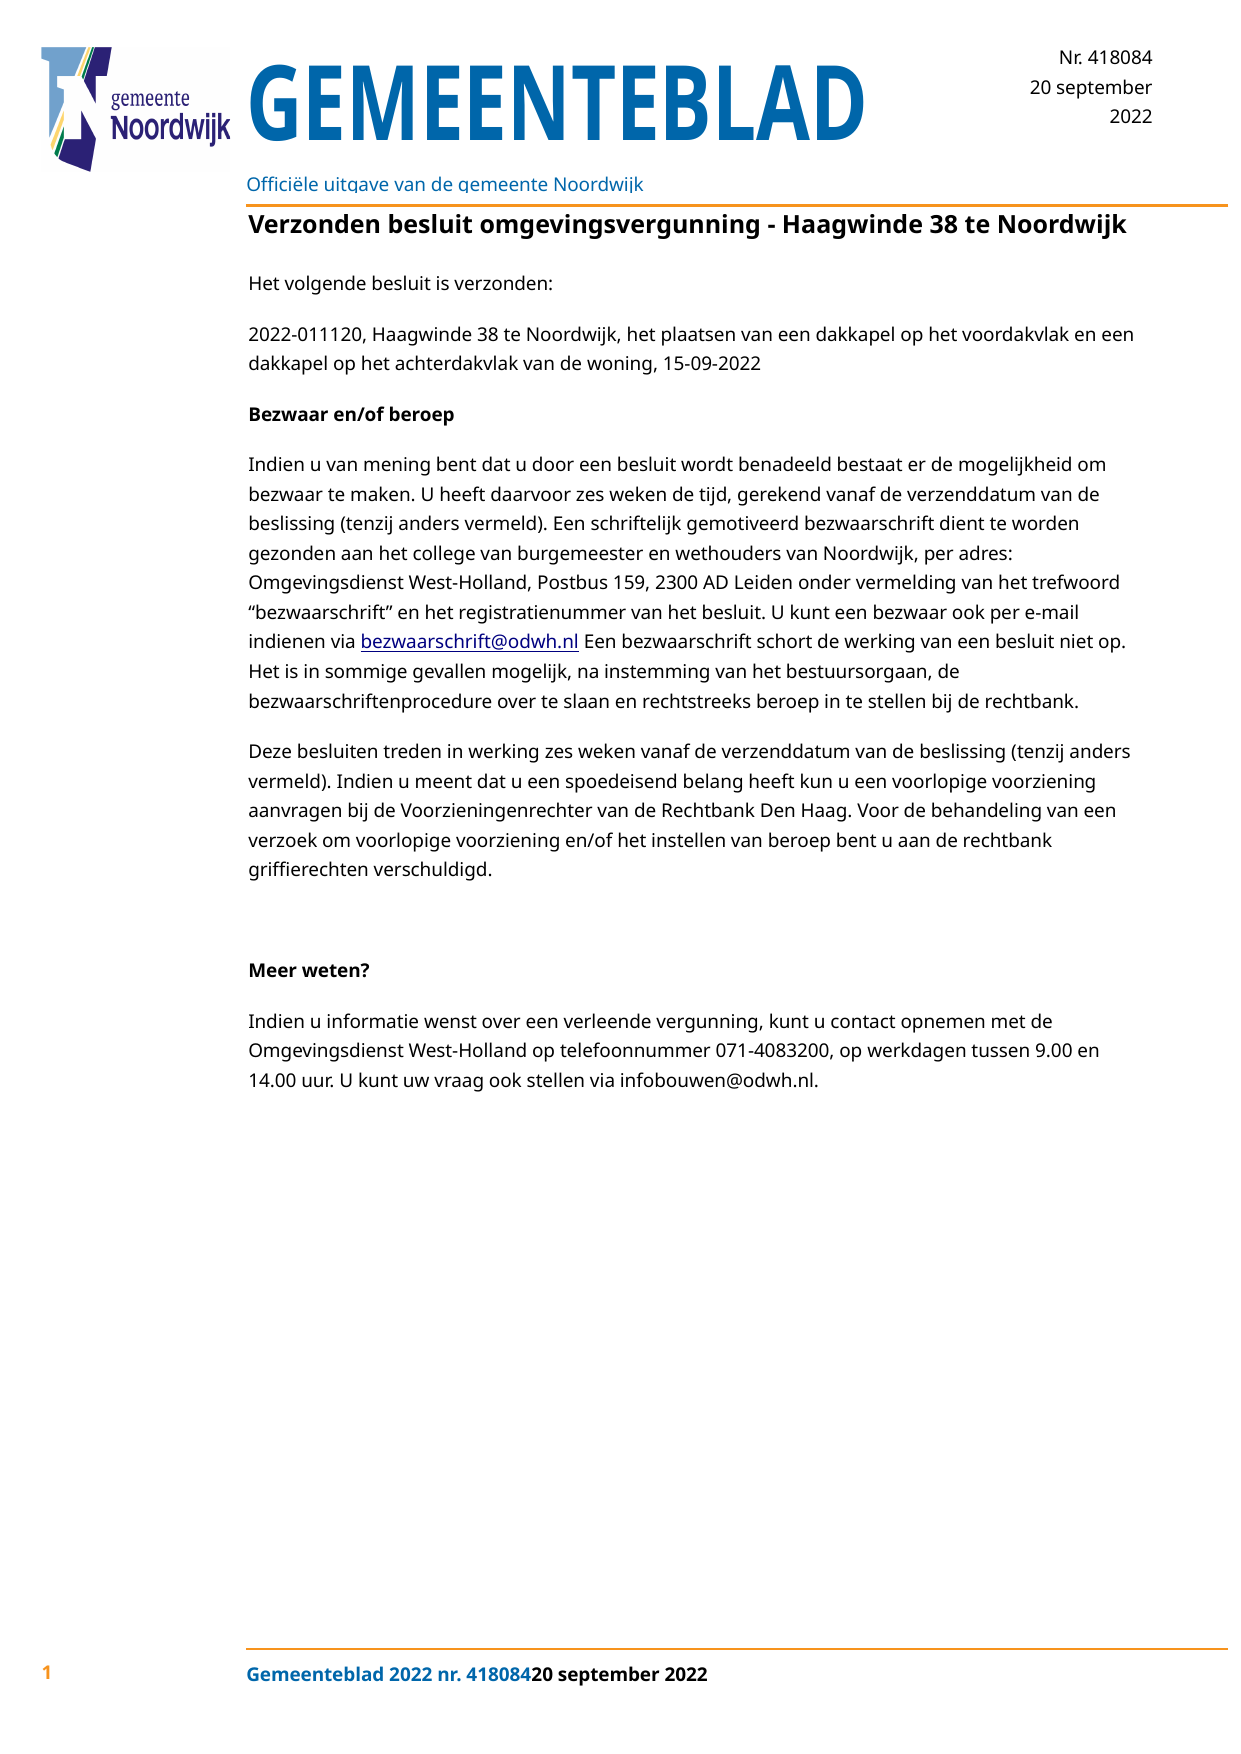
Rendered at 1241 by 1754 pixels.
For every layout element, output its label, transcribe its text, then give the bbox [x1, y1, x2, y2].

picture [41, 47, 231, 172]
text Indien u van mening bent dat u door een besluit wordt benadeeld bestaat er de mogelijkheid om bezwaar te maken. U heeft daarvoor zes weken de tijd, gerekend vanaf de verzenddatum van de beslissing (tenzij anders vermeld). Een schriftelijk gemotiveerd bezwaarschrift dient te worden gezonden aan het college van burgemeester en wethouders van Noordwijk, per adres: Omgevingsdienst West-Holland, Postbus 159, 2300 AD Leiden onder vermelding van het trefwoord “bezwaarschrift” en het registratienummer van het besluit. U kunt een bezwaar ook per e-mail indienen via bezwaarschrift@odwh.nl Een bezwaarschrift schort de werking van een besluit niet op. Het is in sommige gevallen mogelijk, na instemming van het bestuursorgaan, de bezwaarschriftenprocedure over te slaan en rechtstreeks beroep in te stellen bij de rechtbank. [248, 451, 1152, 713]
text 2022-011120, Haagwinde 38 te Noordwijk, het plaatsen van een dakkapel op het voordakvlak en een dakkapel op het achterdakvlak van de woning, 15-09-2022 [248, 321, 1152, 376]
text Deze besluiten treden in werking zes weken vanaf de verzenddatum van de beslissing (tenzij anders vermeld). Indien u meent dat u een spoedeisend belang heeft kun u een voorlopige voorziening aanvragen bij de Voorzieningenrechter van de Rechtbank Den Haag. Voor de behandeling van een verzoek om voorlopige voorziening en/of het instellen van beroep bent u aan de rechtbank griffierechten verschuldigd. [248, 738, 1152, 882]
text Indien u informatie wenst over een verleende vergunning, kunt u contact opnemen met de Omgevingsdienst West-Holland op telefoonnummer 071-4083200, op werkdagen tussen 9.00 en 14.00 uur. U kunt uw vraag ook stellen via infobouwen@odwh.nl. [248, 1008, 1152, 1093]
text Verzonden besluit omgevingsvergunning - Haagwinde 38 te Noordwijk [248, 207, 1152, 241]
text Meer weten? [248, 957, 1152, 983]
text Het volgende besluit is verzonden: [248, 270, 1152, 296]
text Bezwaar en/of beroep [248, 401, 1152, 426]
